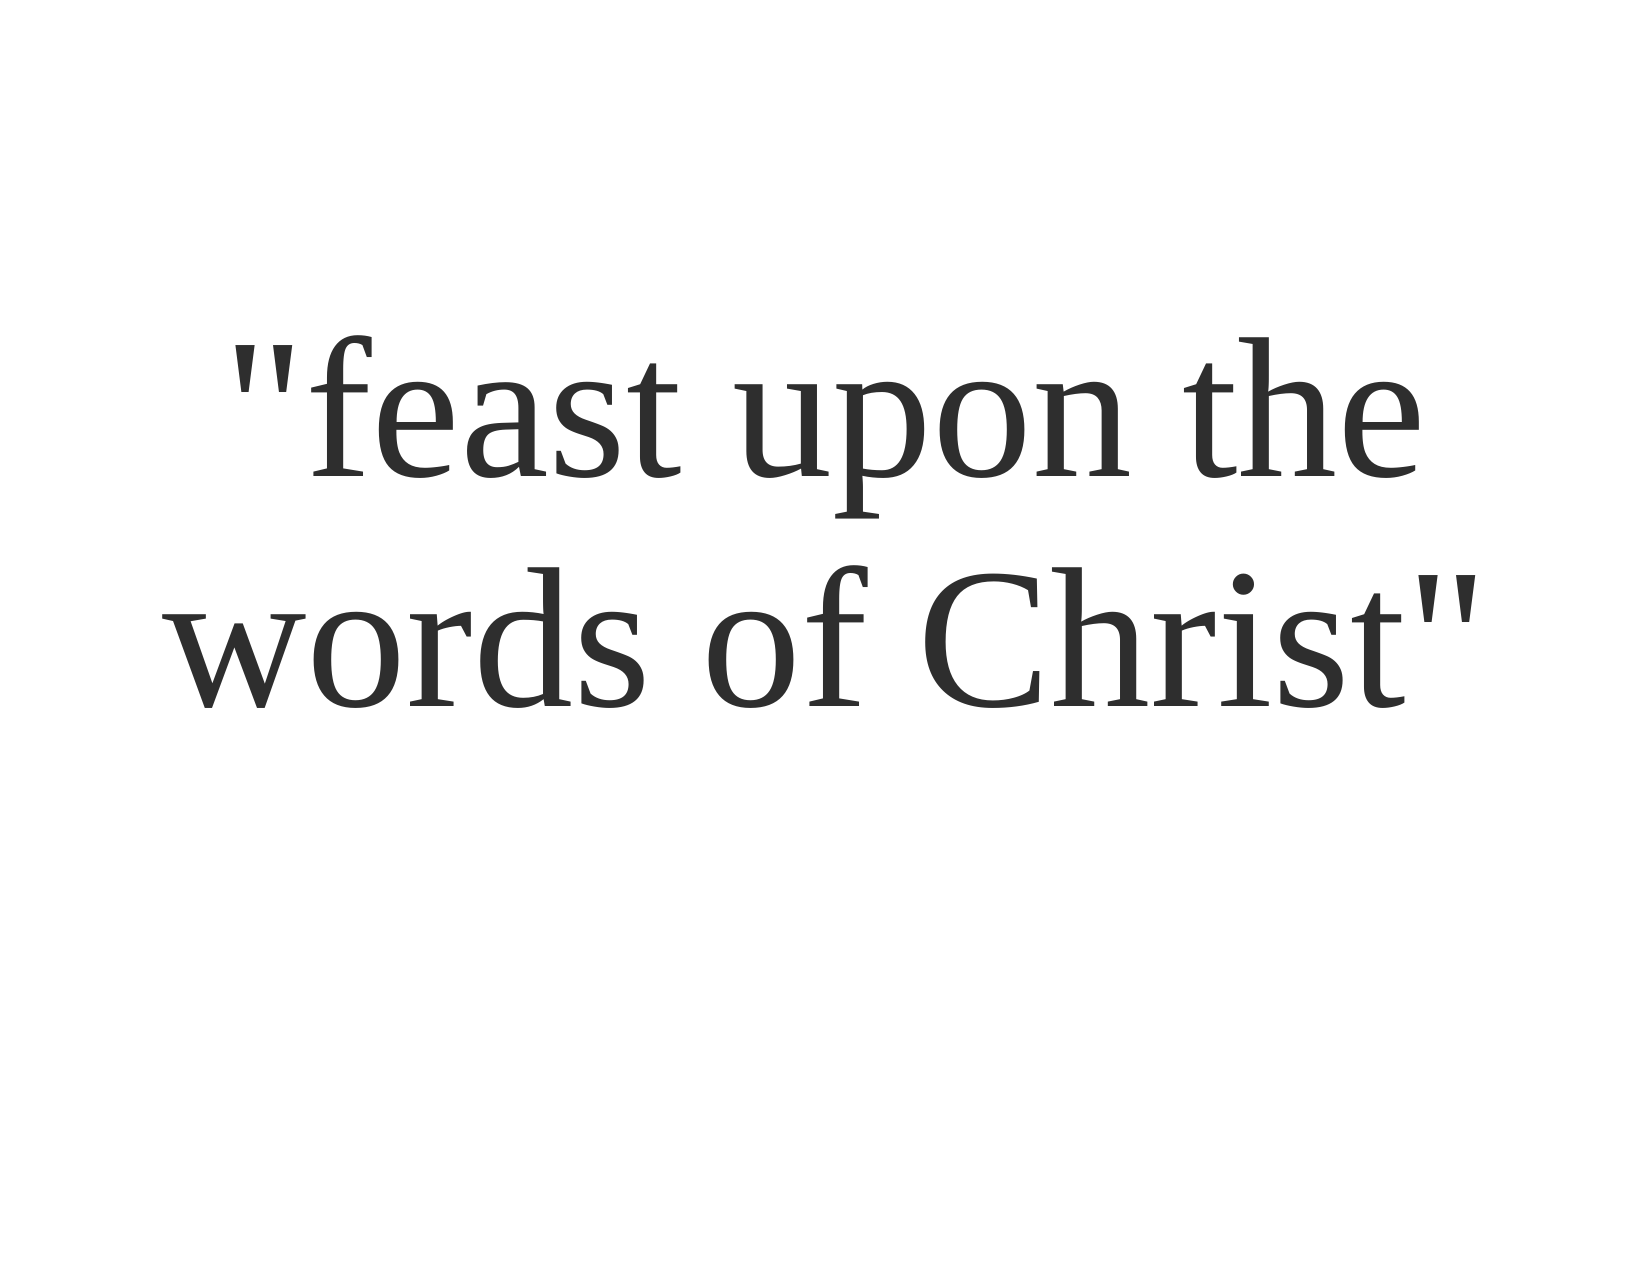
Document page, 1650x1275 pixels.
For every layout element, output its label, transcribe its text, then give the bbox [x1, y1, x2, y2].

text "feast upon the words of Christ" [60, 290, 1590, 750]
